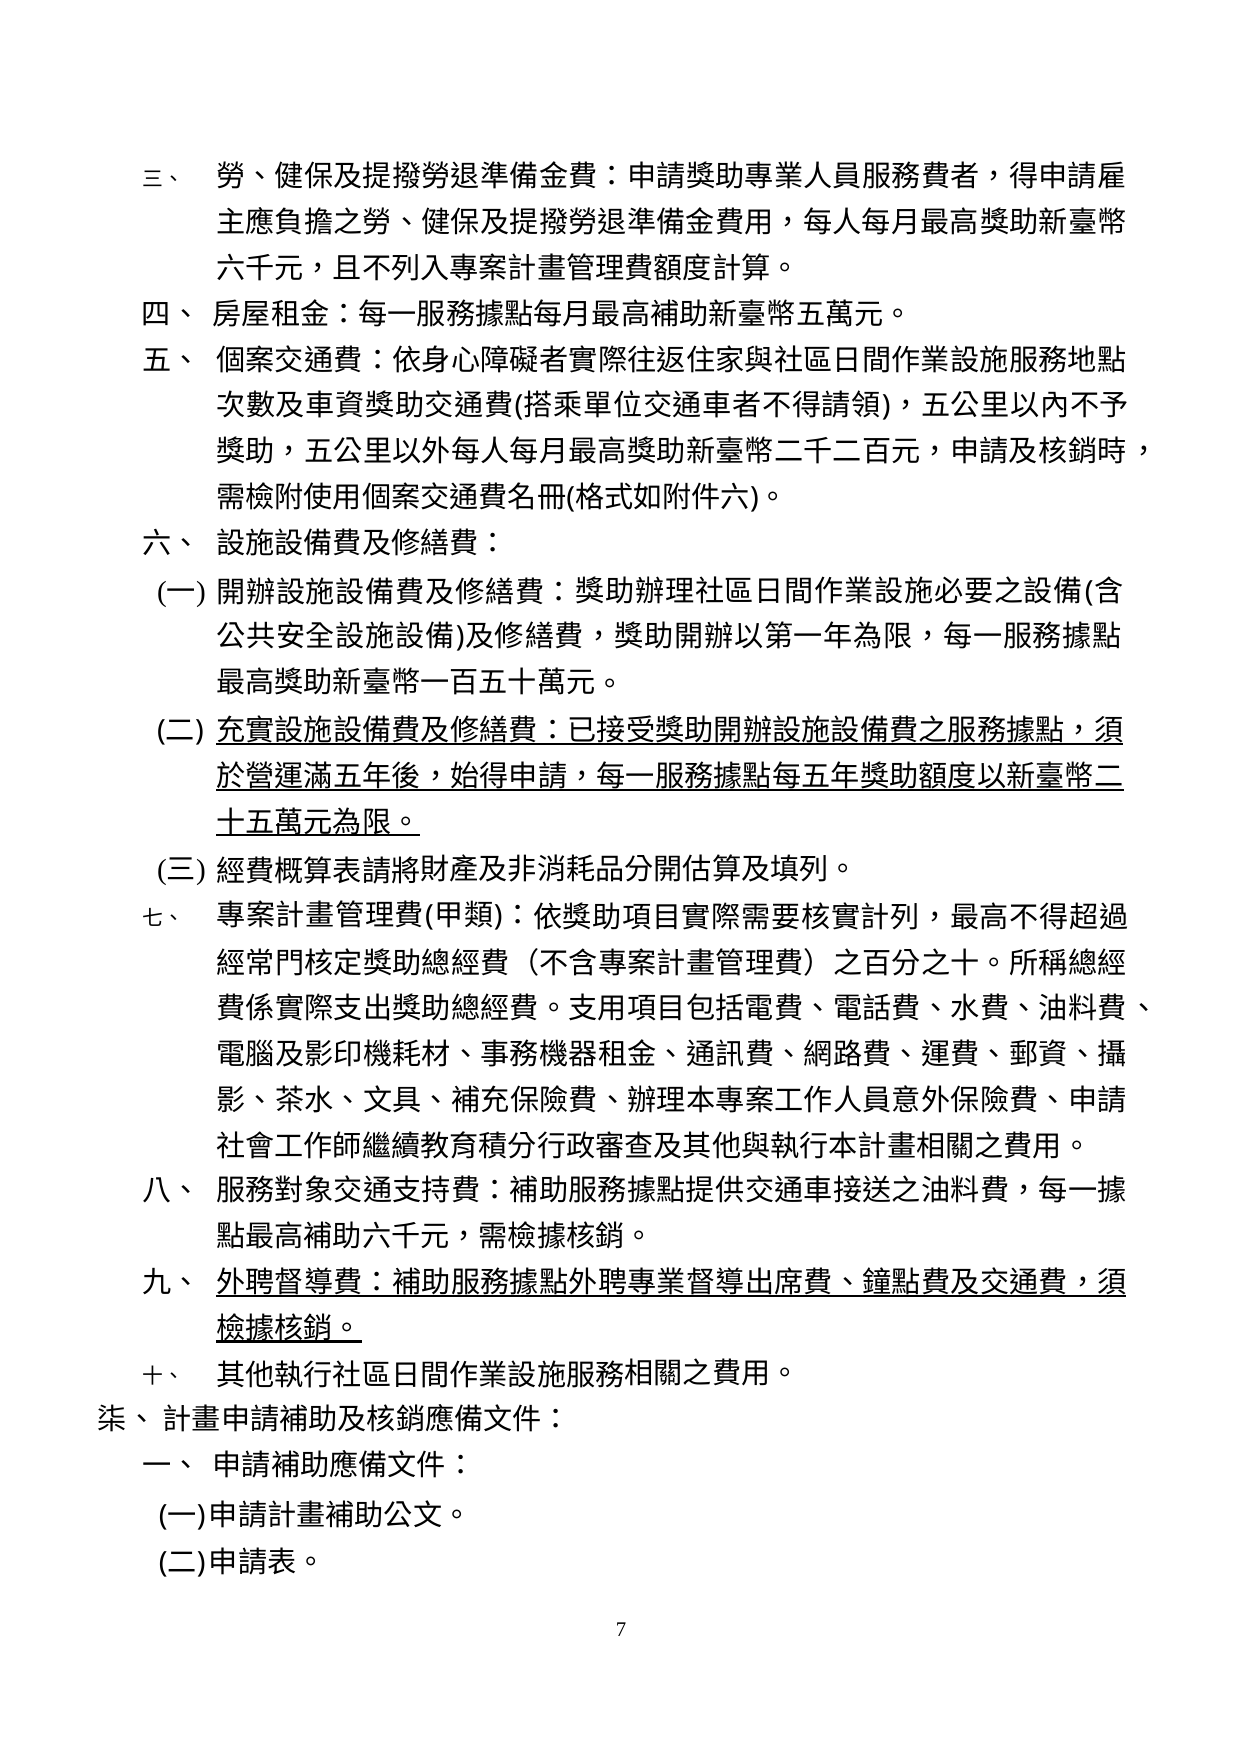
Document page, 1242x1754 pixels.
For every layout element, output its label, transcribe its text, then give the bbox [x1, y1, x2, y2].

list 設施設備費及修繕費： [142, 517, 1129, 562]
list 個案交通費：依身心障礙者實際往返住家與社區日間作業設施服務地點次數及車資獎助交通費(搭乘單位交通車者不得請領)，五公里以內不予獎助，五公里以外每人每月最高獎助新臺幣二千二百元，申請及核銷時，需檢附使用個案交通費名冊(格式如附件六)。 [142, 333, 1129, 517]
list 房屋租金：每一服務據點每月最高補助新臺幣五萬元。 [142, 287, 1129, 333]
list 勞、健保及提撥勞退準備金費：申請獎助專業人員服務費者，得申請雇主應負擔之勞、健保及提撥勞退準備金費用，每人每月最高獎助新臺幣六千元，且不列入專案計畫管理費額度計算。 [142, 150, 1129, 287]
list 開辦設施設備費及修繕費：獎助辦理社區日間作業設施必要之設備(含公共安全設施設備)及修繕費，獎助開辦以第一年為限，每一服務據點最高獎助新臺幣一百五十萬元。 [157, 564, 1123, 702]
list 專案計畫管理費(甲類)：依獎助項目實際需要核實計列，最高不得超過經常門核定獎助總經費（不含專案計畫管理費）之百分之十。所稱總經費係實際支出獎助總經費。支用項目包括電費、電話費、水費、油料費、電腦及影印機耗材、事務機器租金、通訊費、網路費、運費、郵資、攝影、茶水、文具、補充保險費、辦理本專案工作人員意外保險費、申請社會工作師繼續教育積分行政審查及其他與執行本計畫相關之費用。 [142, 889, 1129, 1164]
list 外聘督導費：補助服務據點外聘專業督導出席費、鐘點費及交通費，須檢據核銷。 [142, 1256, 1129, 1347]
list 充實設施設備費及修繕費：已接受獎助開辦設施設備費之服務據點，須於營運滿五年後，始得申請，每一服務據點每五年獎助額度以新臺幣二十五萬元為限。 [157, 704, 1123, 841]
list 計畫申請補助及核銷應備文件： [98, 1393, 1129, 1439]
list 申請表。 [159, 1534, 1123, 1580]
list 申請計畫補助公文。 [159, 1487, 1123, 1532]
list 服務對象交通支持費：補助服務據點提供交通車接送之油料費，每一據點最高補助六千元，需檢據核銷。 [142, 1164, 1129, 1256]
list 申請補助應備文件： [142, 1439, 1129, 1485]
list 其他執行社區日間作業設施服務相關之費用。 [142, 1347, 1129, 1393]
list 經費概算表請將財產及非消耗品分開估算及填列。 [157, 843, 1123, 889]
